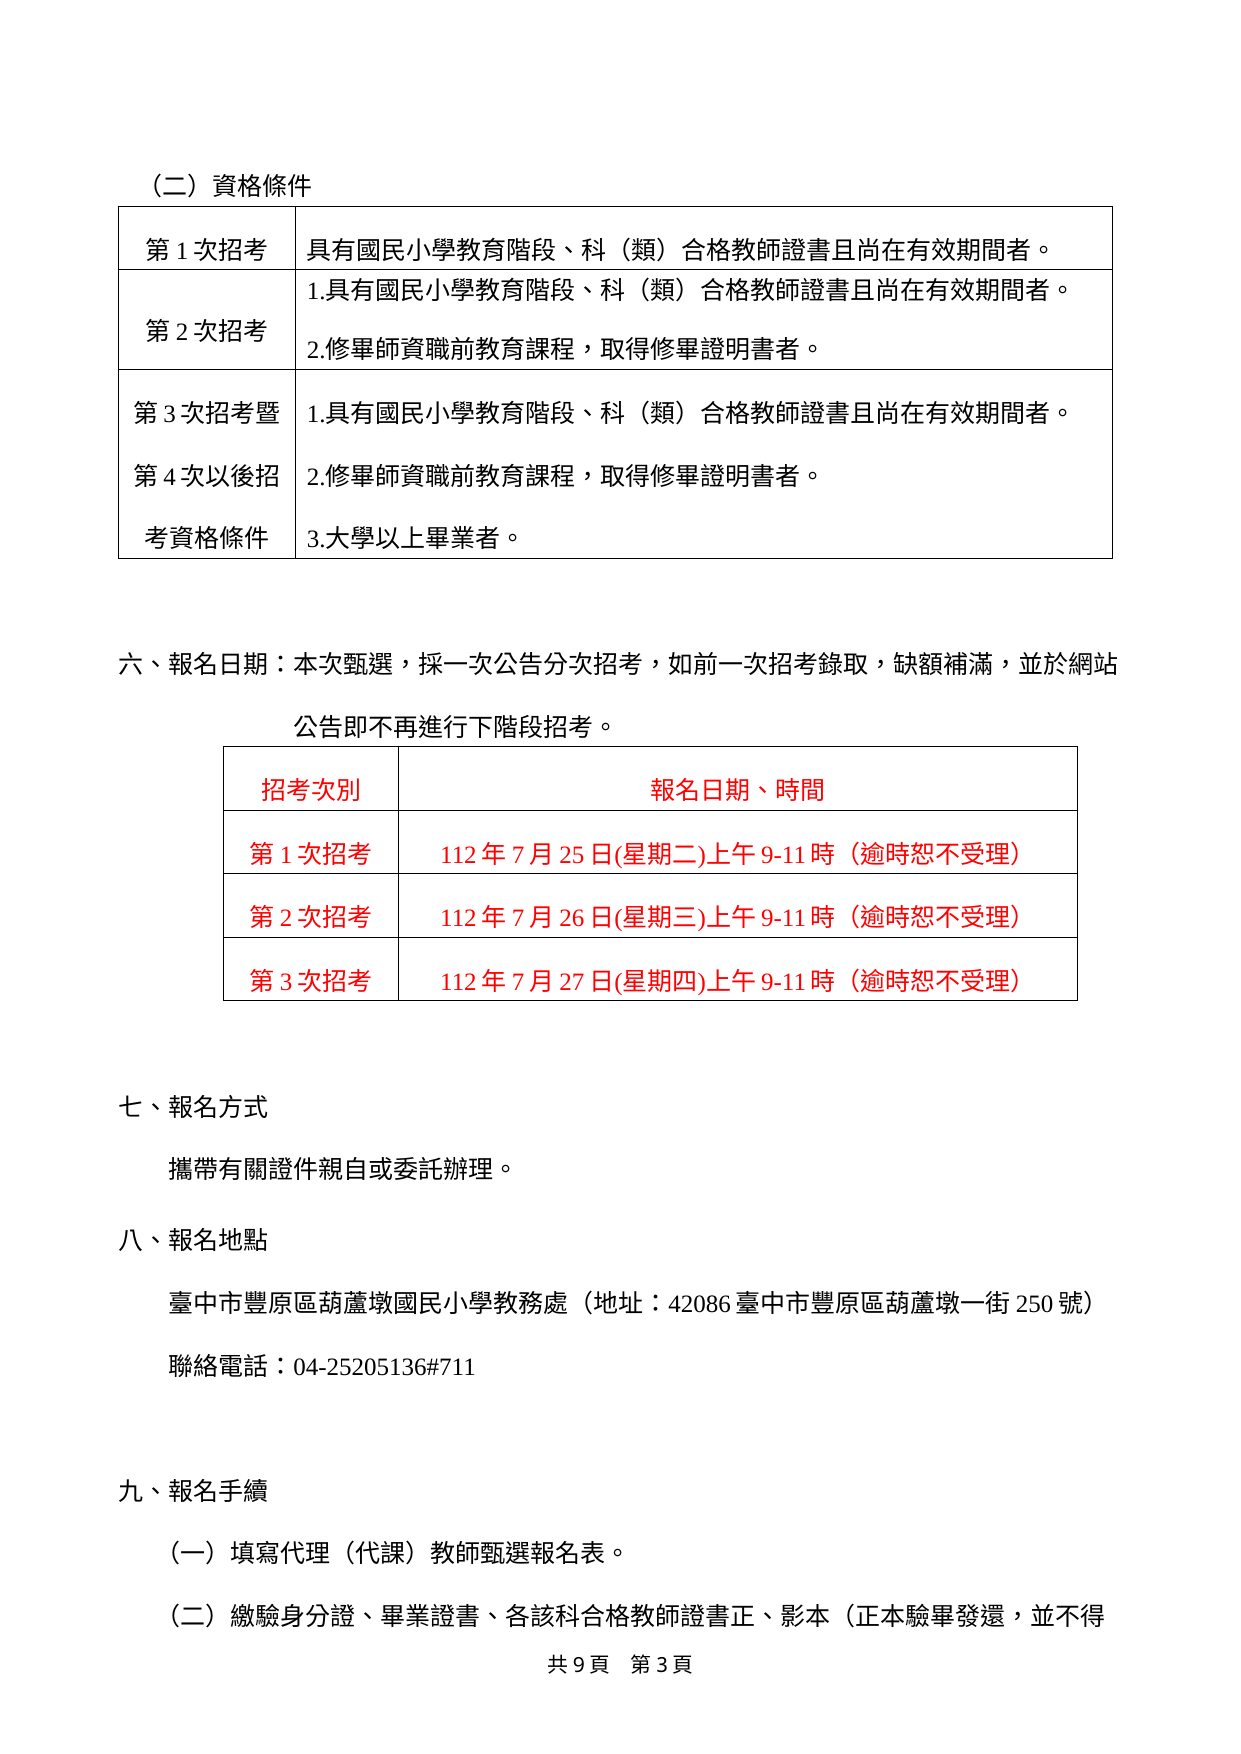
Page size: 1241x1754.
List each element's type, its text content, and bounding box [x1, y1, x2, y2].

text 臺中市豐原區葫蘆墩國民小學教務處（地址：42086臺中市豐原區葫蘆墩一街250號） [168, 1260, 1122, 1322]
table_cell 1.具有國民小學教育階段、科（類）合格教師證書且尚在有效期間者。 2.修畢師資職前教育課程，取得修畢證明書者。 3.大學以上畢業者。 [296, 370, 1112, 557]
table_cell 112年7月27日(星期四)上午9-11時（逾時恕不受理） [399, 938, 1077, 1000]
table_cell 第1次招考 [224, 811, 398, 873]
text （一）填寫代理（代課）教師甄選報名表。 [118, 1510, 1122, 1572]
text （二）資格條件 [118, 143, 1122, 206]
text 八、報名地點 [118, 1220, 1122, 1256]
table_cell 第2次招考 [119, 270, 295, 369]
table_cell 112年7月25日(星期二)上午9-11時（逾時恕不受理） [399, 811, 1077, 873]
text 聯絡電話：04-25205136#711 [168, 1322, 1122, 1385]
text 七、報名方式 [118, 1064, 1122, 1126]
text 九、報名手續 [118, 1447, 1122, 1510]
table_cell 第2次招考 [224, 874, 398, 937]
table_cell 1.具有國民小學教育階段、科（類）合格教師證書且尚在有效期間者。 2.修畢師資職前教育課程，取得修畢證明書者。 [296, 270, 1112, 369]
table_cell 第3次招考暨 第4次以後招考資格條件 [119, 370, 295, 557]
text 六、報名日期：本次甄選，採一次公告分次招考，如前一次招考錄取，缺額補滿，並於網站公告即不再進行下階段招考。 [118, 621, 1122, 746]
table_header 具有國民小學教育階段、科（類）合格教師證書且尚在有效期間者。 [296, 207, 1112, 269]
table_header 招考次別 [224, 747, 398, 809]
table_cell 第3次招考 [224, 938, 398, 1000]
table_header 第1次招考 [119, 207, 295, 269]
text （二）繳驗身分證、畢業證書、各該科合格教師證書正、影本（正本驗畢發還，並不得 [156, 1572, 1122, 1635]
table_header 報名日期、時間 [399, 747, 1077, 809]
text 攜帶有關證件親自或委託辦理。 [168, 1126, 1122, 1189]
table_cell 112年7月26日(星期三)上午9-11時（逾時恕不受理） [399, 874, 1077, 937]
